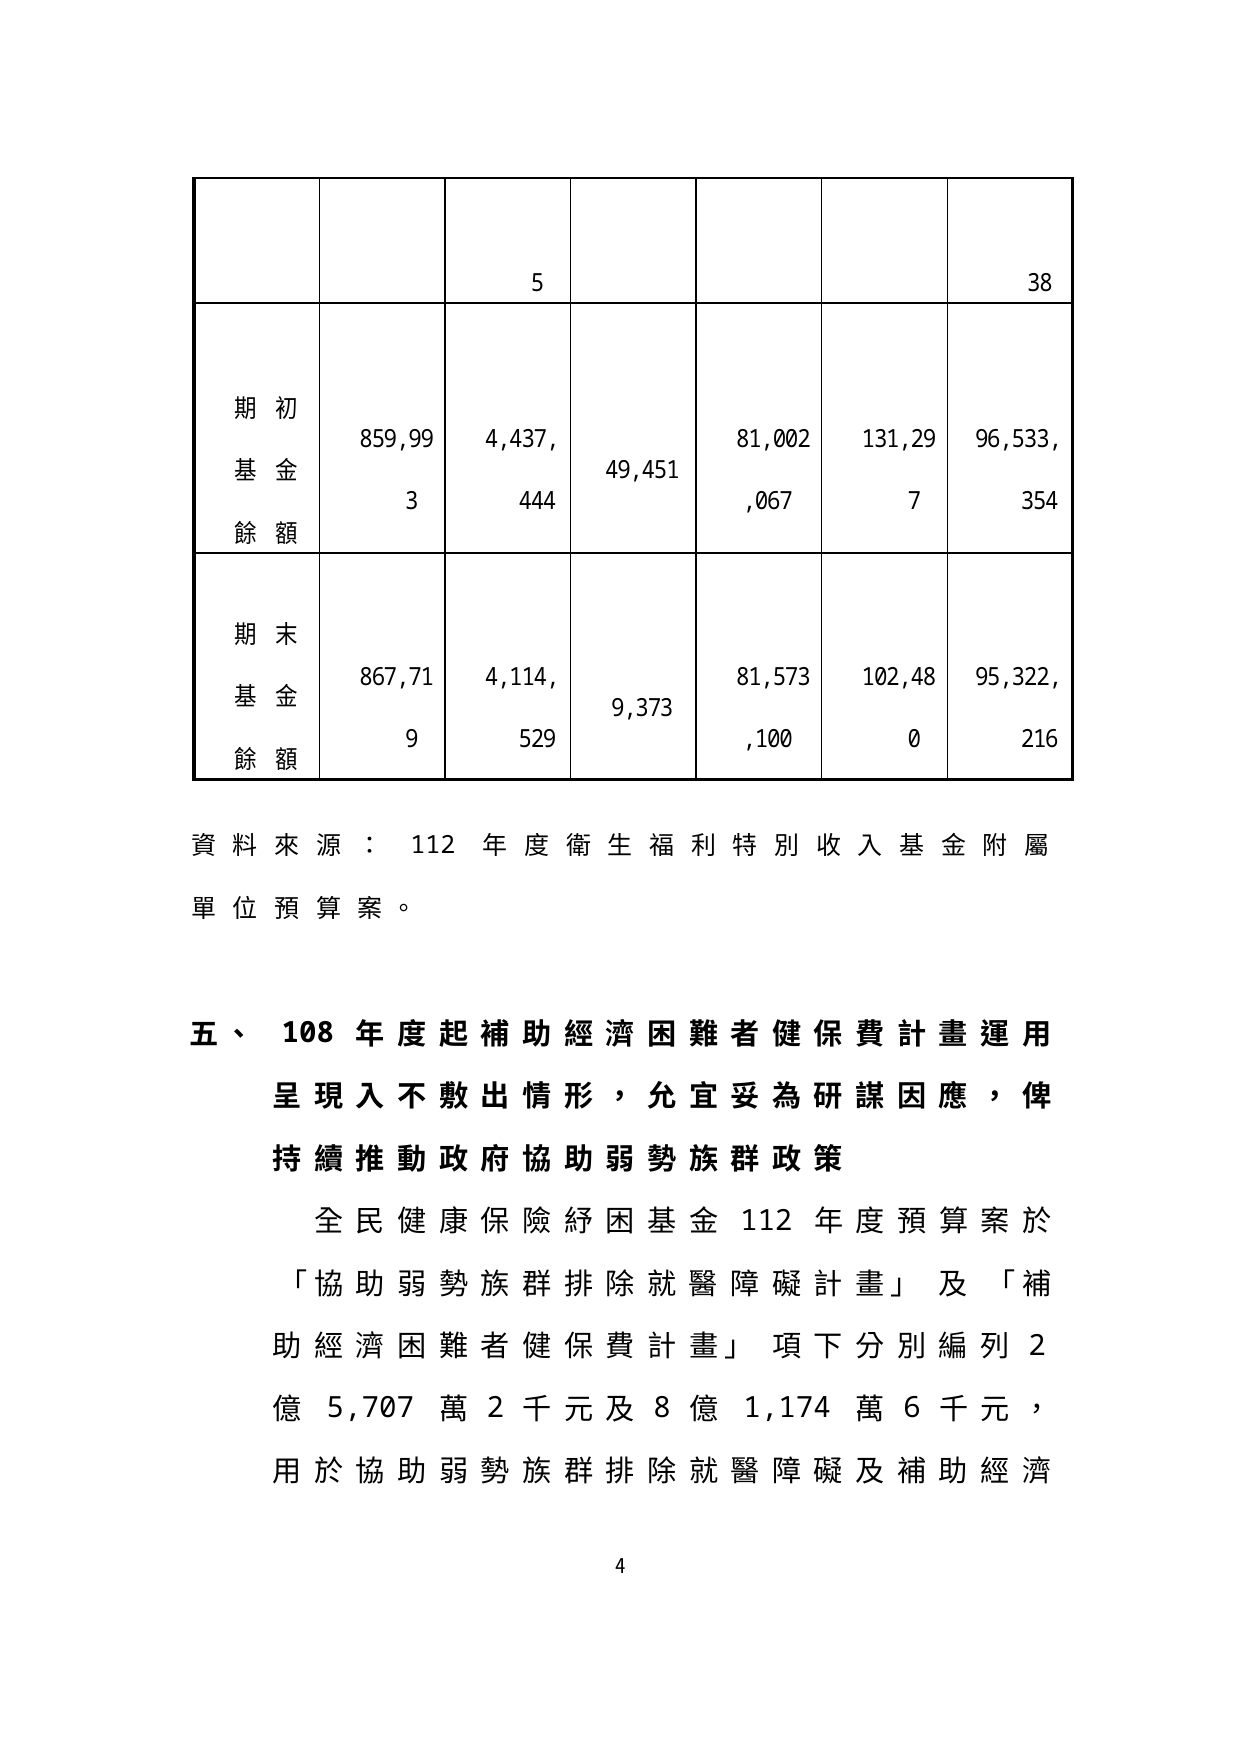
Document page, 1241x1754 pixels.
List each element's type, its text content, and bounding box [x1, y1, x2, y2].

table_cell 期初基金餘額 [196, 304, 319, 552]
table_cell 81,002,067 [697, 304, 821, 552]
table_cell 859,993 [320, 304, 444, 552]
table_cell [196, 179, 319, 302]
table_cell 81,573,100 [697, 554, 821, 778]
table_cell 4,437,444 [446, 304, 570, 552]
table_cell 4,114,529 [446, 554, 570, 778]
table_cell 49,451 [571, 304, 695, 552]
table_cell [571, 179, 695, 302]
table_cell 96,533,354 [948, 304, 1071, 552]
table_cell 131,297 [822, 304, 947, 552]
table_cell 38 [948, 179, 1071, 302]
table_cell [822, 179, 947, 302]
table_cell 期末基金餘額 [196, 554, 319, 778]
table_cell 5 [446, 179, 570, 302]
table_cell 9,373 [571, 554, 695, 778]
table_cell [320, 179, 444, 302]
table_cell 102,480 [822, 554, 947, 778]
table_cell 867,719 [320, 554, 444, 778]
text 資料來源：112年度衛生福利特別收入基金附屬單位預算案。 [183, 802, 1058, 927]
table_cell 95,322,216 [948, 554, 1071, 778]
table_cell [697, 179, 821, 302]
text 全民健康保險紓困基金112年度預算案於「協助弱勢族群排除就醫障礙計畫」及「補助經濟困難者健保費計畫」項下分別編列2億5,707萬2千元及8億1,174萬6千元，用於協助弱勢族群排除就醫障礙及補助經濟 [242, 1177, 1058, 1490]
text 五、108年度起補助經濟困難者健保費計畫運用呈現入不敷出情形，允宜妥為研謀因應，俾持續推動政府協助弱勢族群政策 [183, 990, 1058, 1177]
